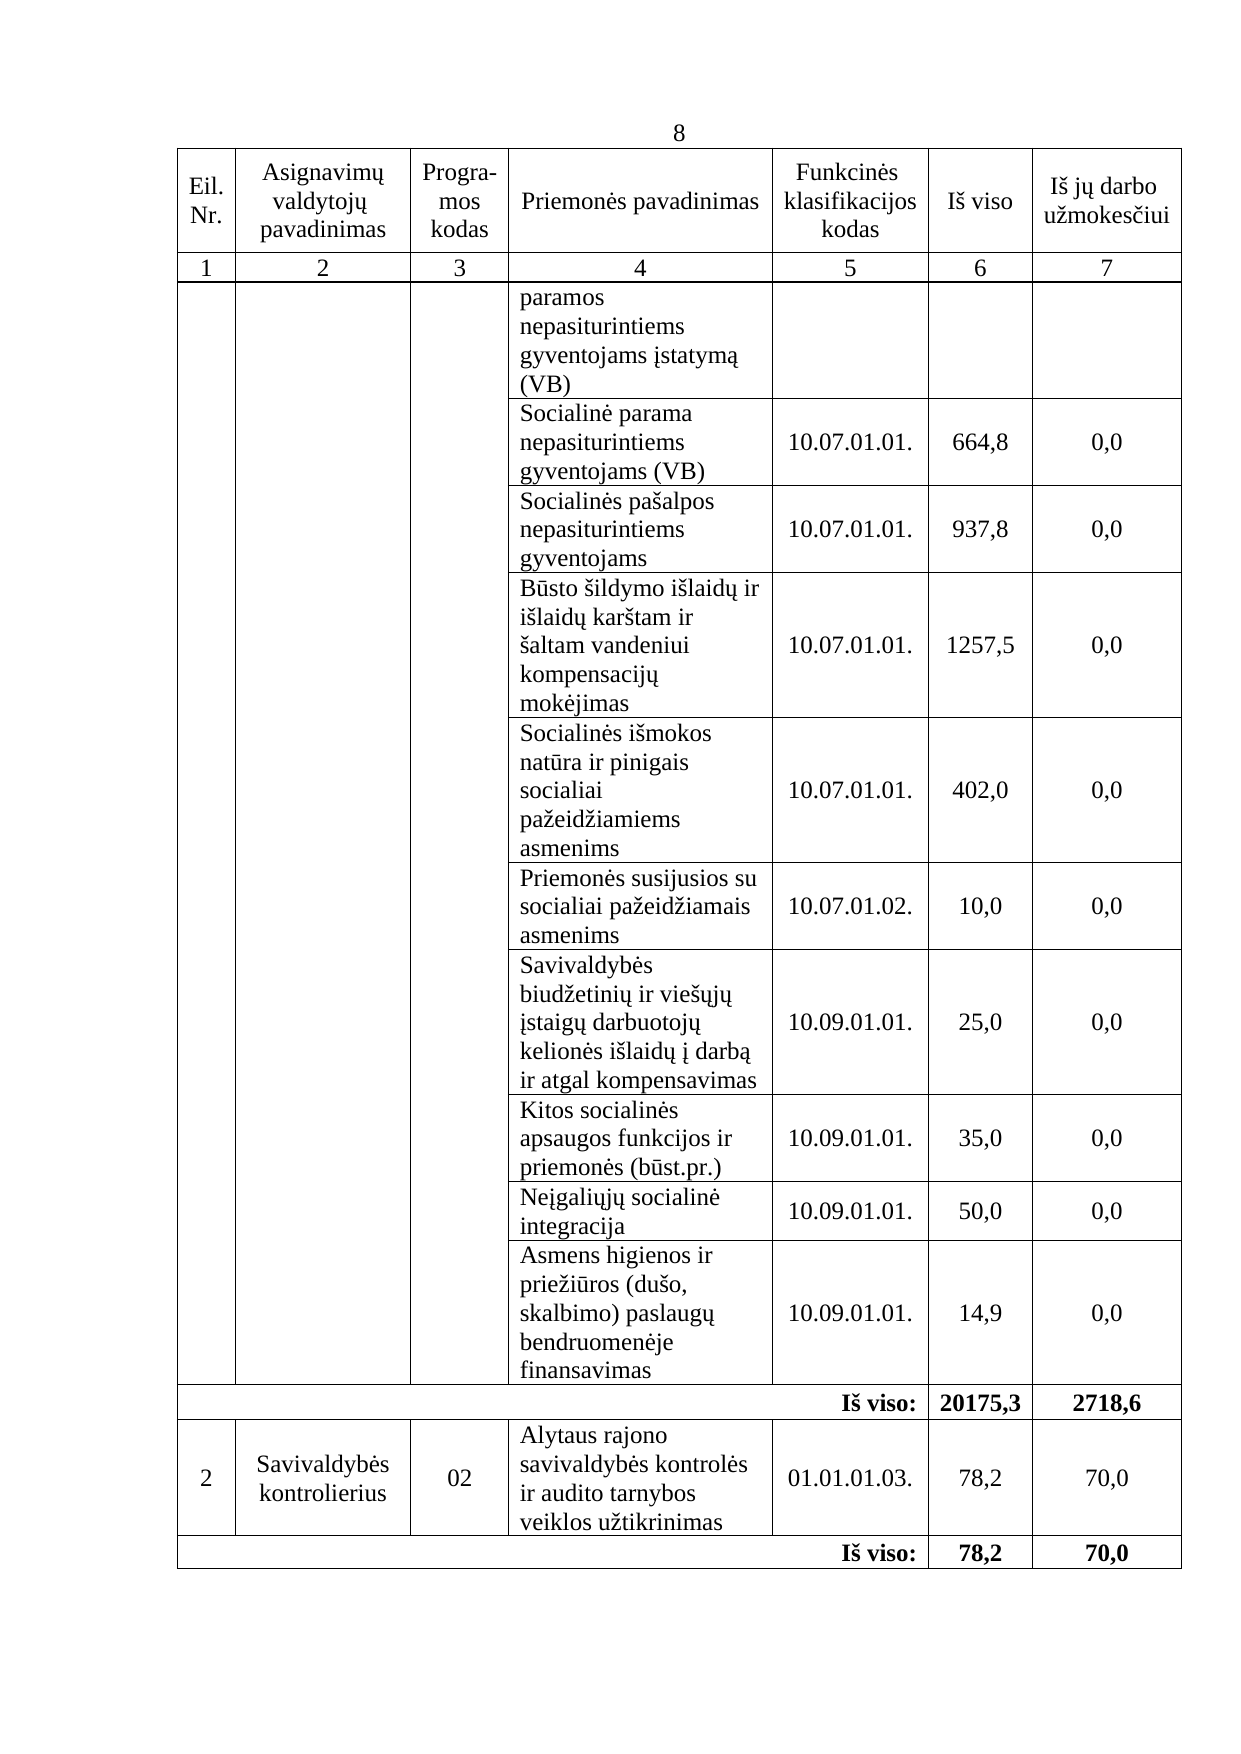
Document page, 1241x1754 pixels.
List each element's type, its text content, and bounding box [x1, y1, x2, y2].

table_header Iš viso [929, 149, 1032, 252]
table_header Eil. Nr. [178, 149, 235, 252]
table_cell 4 [509, 253, 772, 281]
table_cell 78,2 [929, 1420, 1032, 1535]
table_cell 0,0 [1033, 486, 1181, 572]
table_cell 0,0 [1033, 1241, 1181, 1384]
table_cell 5 [773, 253, 928, 281]
table_cell 7 [1033, 253, 1181, 281]
table_header Asignavimų valdytojų pavadinimas [236, 149, 410, 252]
table_cell 35,0 [929, 1095, 1032, 1181]
table_cell 01.01.01.03. [773, 1420, 928, 1535]
table_cell 25,0 [929, 950, 1032, 1094]
table_header Iš jų darbo užmokesčiui [1033, 149, 1181, 252]
table_cell Kitos socialinės apsaugos funkcijos ir priemonės (būst.pr.) [509, 1095, 772, 1181]
table_cell Savivaldybės biudžetinių ir viešųjų įstaigų darbuotojų kelionės išlaidų į darbą ir atgal kompensavimas [509, 950, 772, 1094]
table_cell 937,8 [929, 486, 1032, 572]
table_cell Savivaldybės kontrolierius [236, 1420, 410, 1535]
table_cell 78,2 [929, 1536, 1032, 1568]
table_cell [929, 283, 1032, 397]
table_cell 10.09.01.01. [773, 950, 928, 1094]
table_header Funkcinės klasifikacijos kodas [773, 149, 928, 252]
table_cell Socialinės išmokos natūra ir pinigais socialiai pažeidžiamiems asmenims [509, 718, 772, 862]
table_cell 664,8 [929, 399, 1032, 485]
table_cell 10.07.01.02. [773, 863, 928, 949]
table_cell Būsto šildymo išlaidų ir išlaidų karštam ir šaltam vandeniui kompensacijų mokėjimas [509, 573, 772, 717]
table_cell 10.09.01.01. [773, 1182, 928, 1239]
table_header Progra-mos kodas [411, 149, 508, 252]
table_cell [236, 283, 410, 1384]
table_cell 2 [236, 253, 410, 281]
table_cell Neįgaliųjų socialinė integracija [509, 1182, 772, 1239]
table_header Priemonės pavadinimas [509, 149, 772, 252]
table_cell 0,0 [1033, 1095, 1181, 1181]
table_cell 0,0 [1033, 573, 1181, 717]
table_cell 10.09.01.01. [773, 1241, 928, 1384]
table_cell 1 [178, 253, 235, 281]
table_cell 50,0 [929, 1182, 1032, 1239]
table_cell [1033, 283, 1181, 397]
table_cell Socialinės pašalpos nepasiturintiems gyventojams [509, 486, 772, 572]
table_cell 10.09.01.01. [773, 1095, 928, 1181]
table_cell 0,0 [1033, 1182, 1181, 1239]
table_cell paramos nepasiturintiems gyventojams įstatymą (VB) [509, 283, 772, 397]
table_cell 20175,3 [929, 1385, 1032, 1419]
table_cell 10.07.01.01. [773, 399, 928, 485]
table_cell 2 [178, 1420, 235, 1535]
table_cell [773, 283, 928, 397]
table_cell Socialinė parama nepasiturintiems gyventojams (VB) [509, 399, 772, 485]
table_cell 14,9 [929, 1241, 1032, 1384]
table_cell 1257,5 [929, 573, 1032, 717]
table_cell Asmens higienos ir priežiūros (dušo, skalbimo) paslaugų bendruomenėje finansavimas [509, 1241, 772, 1384]
table_cell 0,0 [1033, 863, 1181, 949]
table_cell Iš viso: [178, 1536, 928, 1568]
table_cell 3 [411, 253, 508, 281]
table_cell 402,0 [929, 718, 1032, 862]
table_cell 02 [411, 1420, 508, 1535]
table_cell 2718,6 [1033, 1385, 1181, 1419]
table_cell 6 [929, 253, 1032, 281]
table_cell [411, 283, 508, 1384]
table_cell [178, 283, 235, 1384]
table_cell 0,0 [1033, 950, 1181, 1094]
table_cell 10.07.01.01. [773, 573, 928, 717]
table_cell 70,0 [1033, 1420, 1181, 1535]
table_cell Priemonės susijusios su socialiai pažeidžiamais asmenims [509, 863, 772, 949]
table_cell 10.07.01.01. [773, 718, 928, 862]
table_cell 0,0 [1033, 399, 1181, 485]
table_cell 0,0 [1033, 718, 1181, 862]
table_cell Alytaus rajono savivaldybės kontrolės ir audito tarnybos veiklos užtikrinimas [509, 1420, 772, 1535]
table_cell 70,0 [1033, 1536, 1181, 1568]
table_cell 10.07.01.01. [773, 486, 928, 572]
table_cell 10,0 [929, 863, 1032, 949]
table_cell Iš viso: [178, 1385, 928, 1419]
